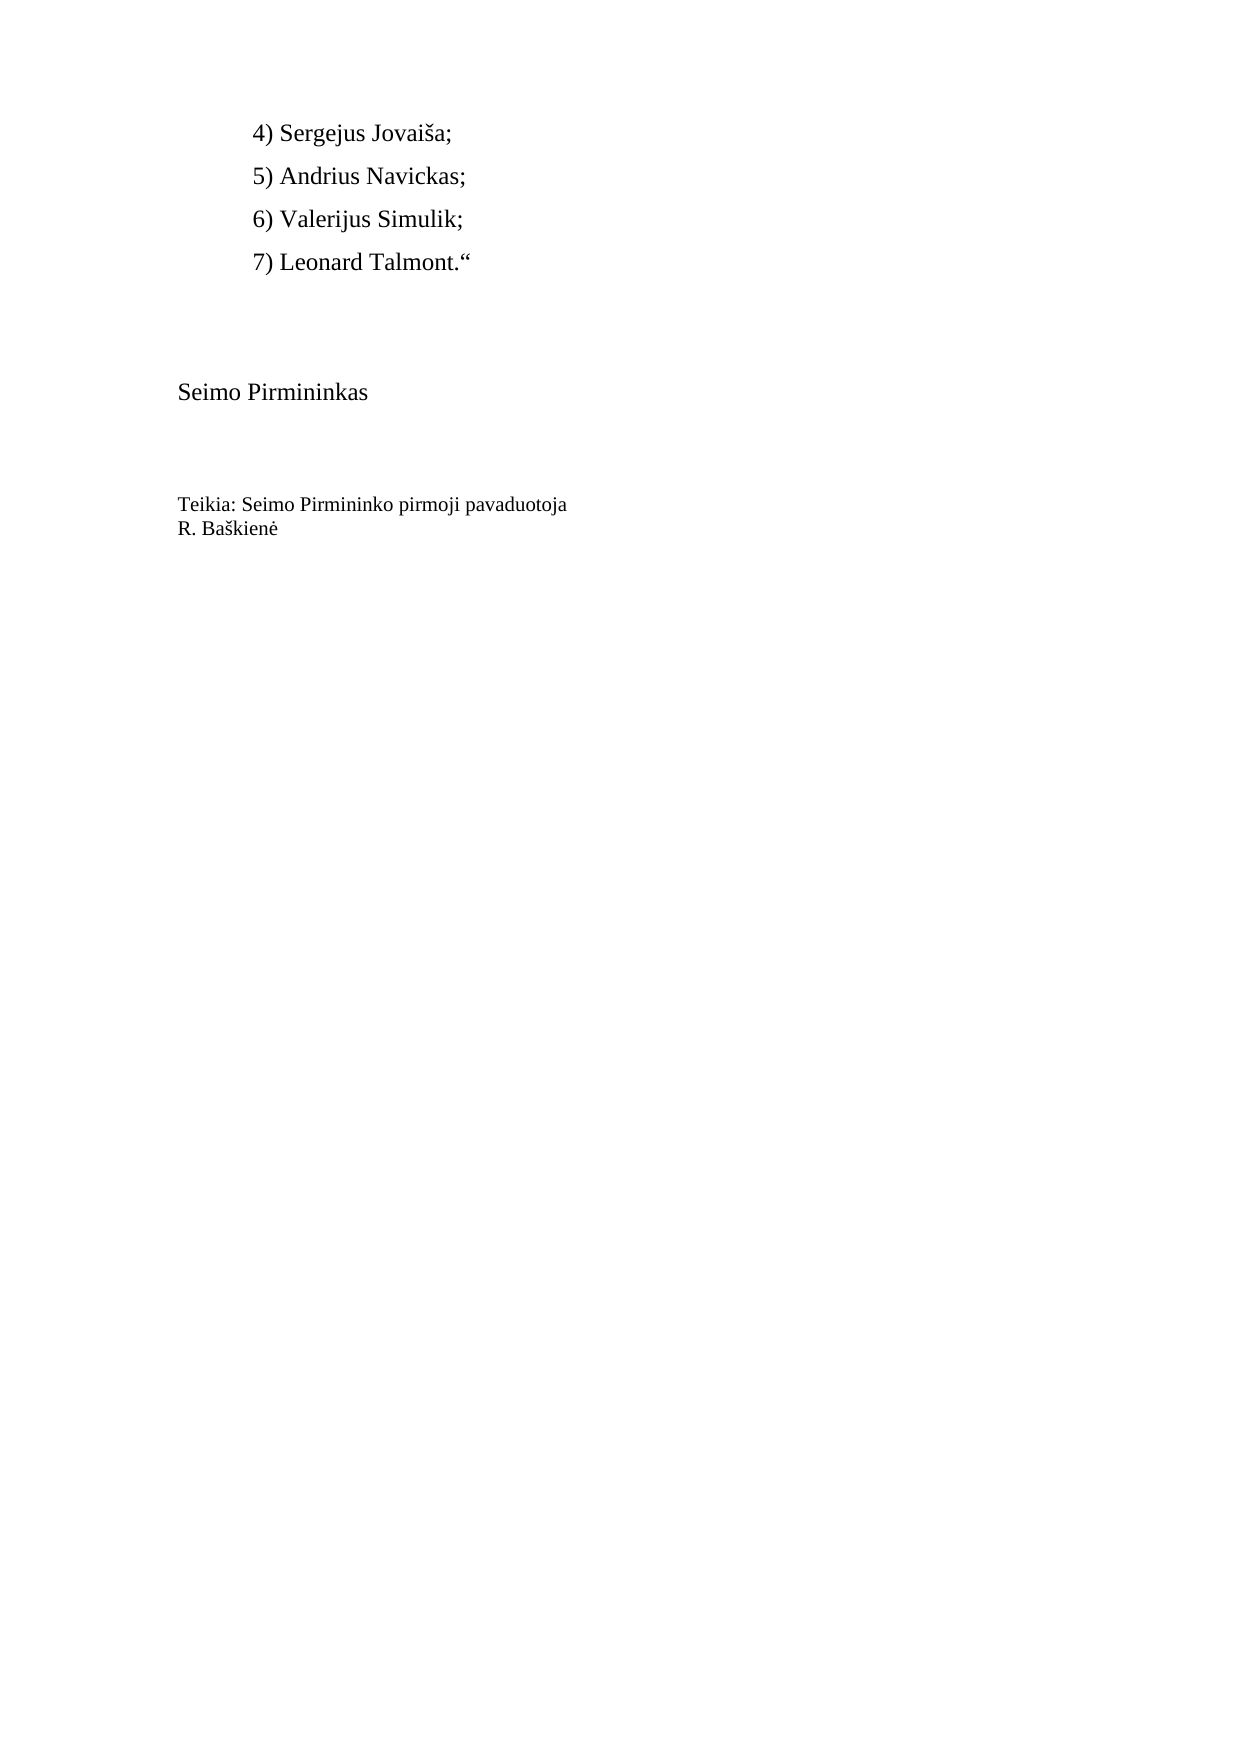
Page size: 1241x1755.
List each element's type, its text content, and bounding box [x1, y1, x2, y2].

text 5) Andrius Navickas; [177, 161, 1152, 190]
text Teikia: Seimo Pirmininko pirmoji pavaduotoja [177, 492, 1152, 516]
text R. Baškienė [177, 516, 1152, 540]
text Seimo Pirmininkas [177, 377, 1152, 406]
text 6) Valerijus Simulik; [177, 204, 1152, 233]
text 7) Leonard Talmont.“ [177, 247, 1152, 276]
text 4) Sergejus Jovaiša; [177, 118, 1152, 147]
